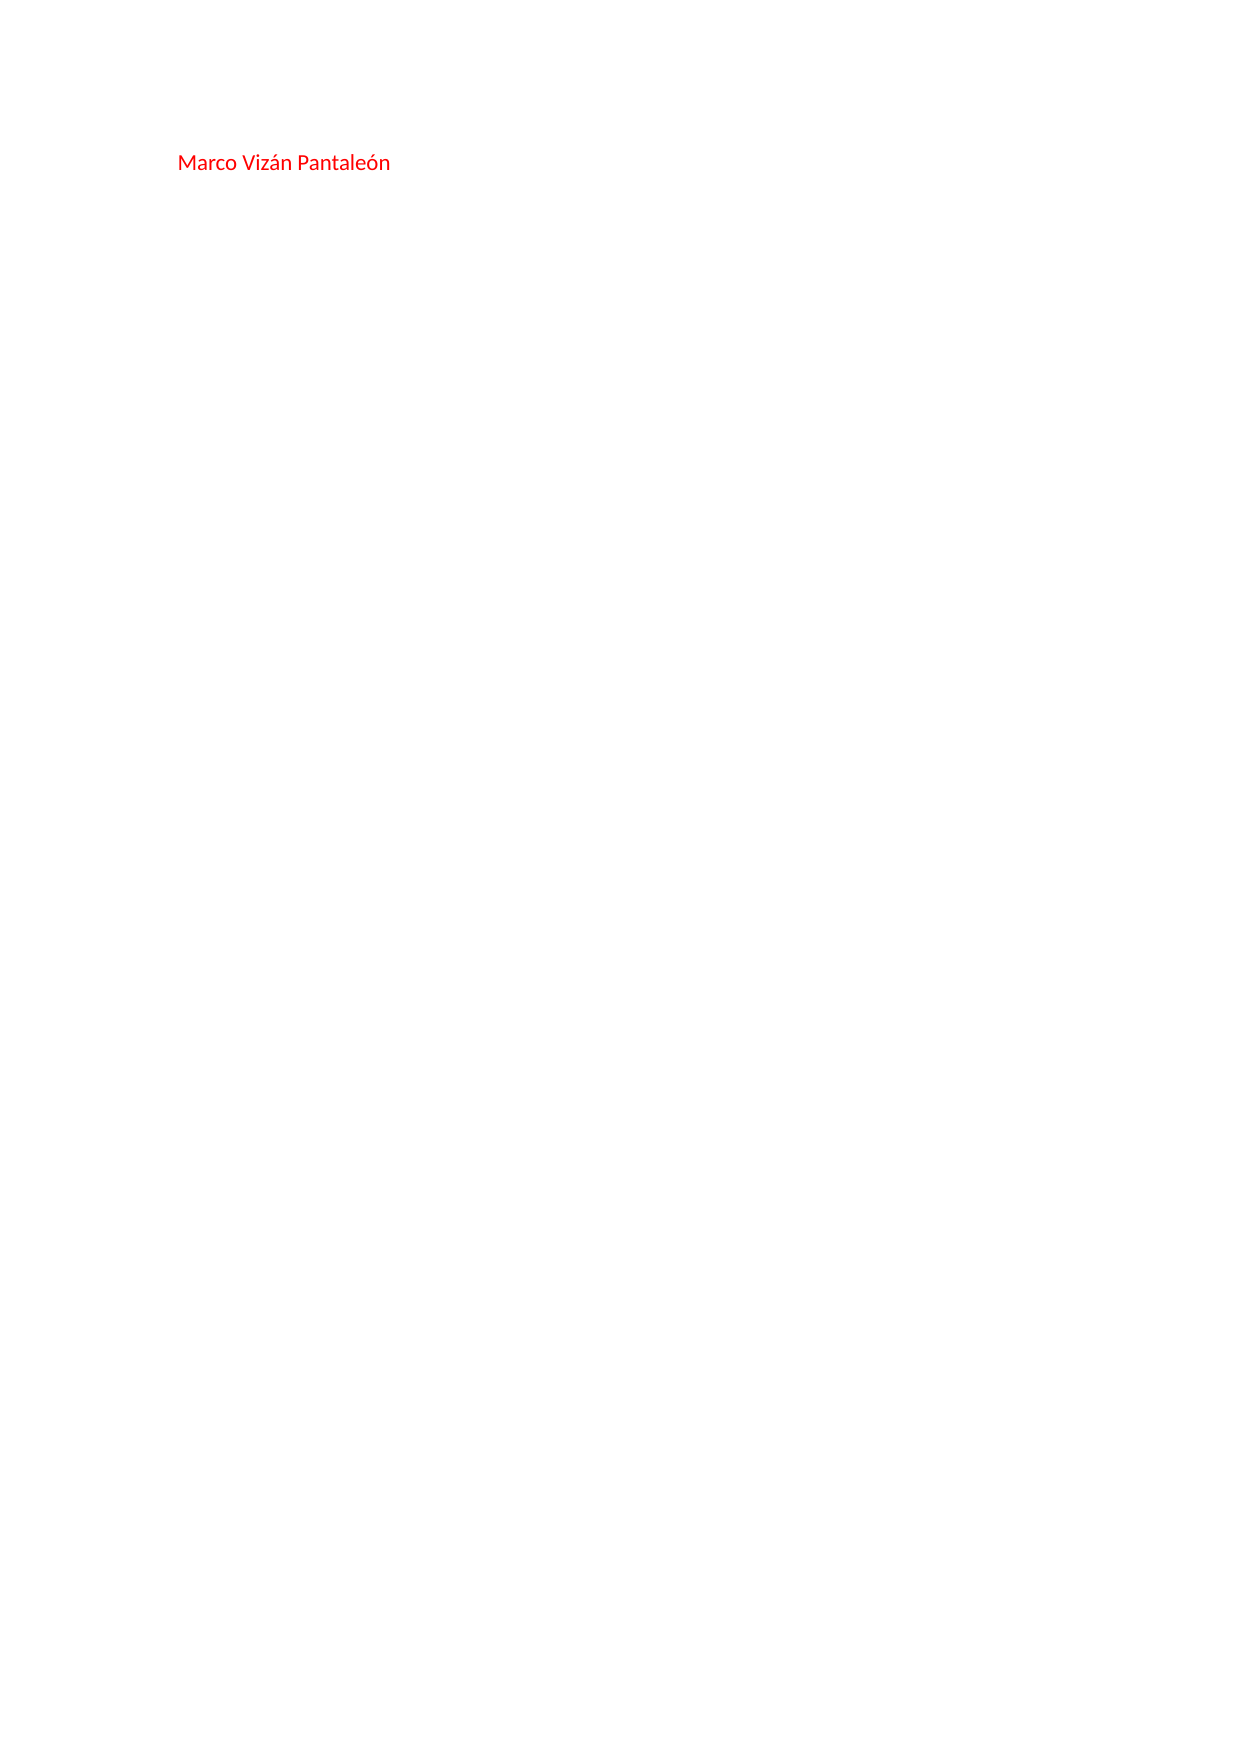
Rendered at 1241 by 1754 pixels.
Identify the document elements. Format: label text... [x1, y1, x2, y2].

text Marco Vizán Pantaleón [177, 148, 1063, 176]
